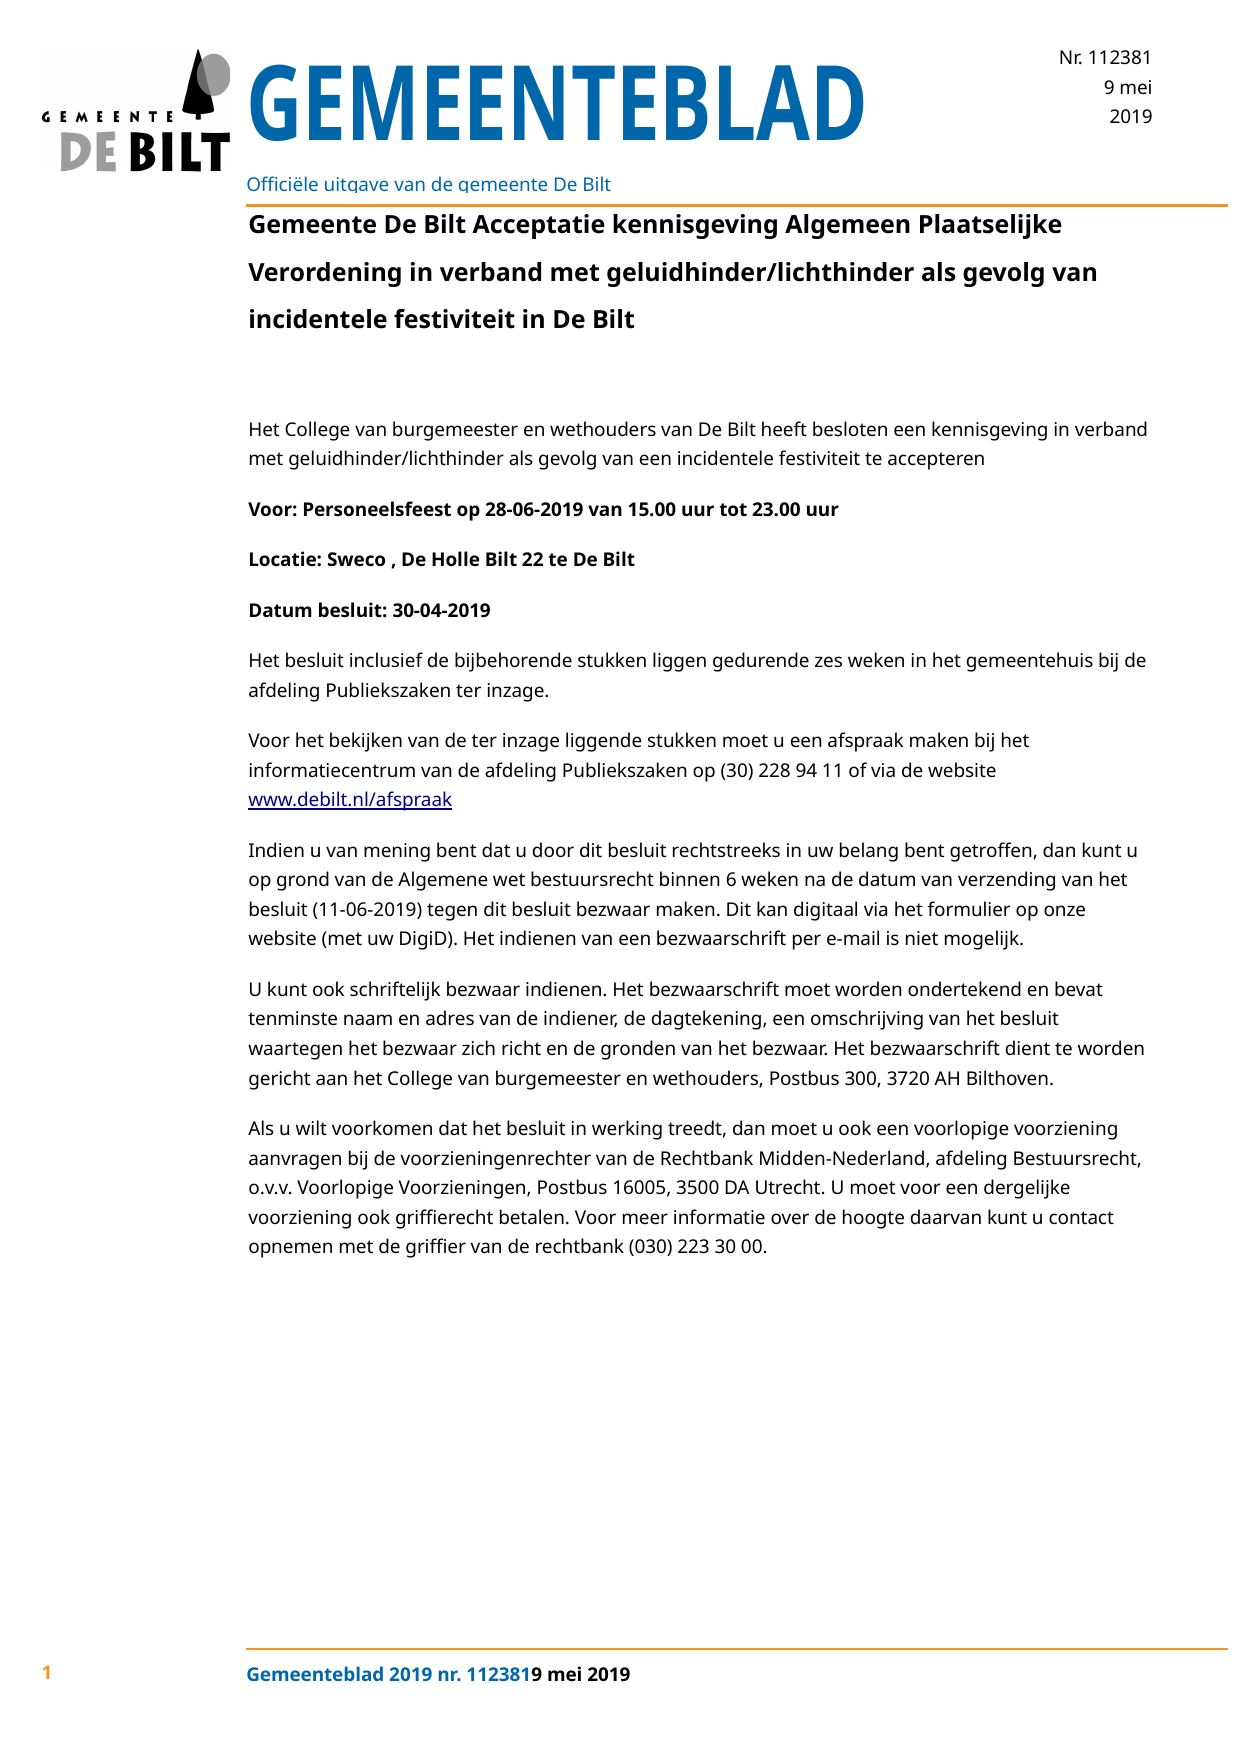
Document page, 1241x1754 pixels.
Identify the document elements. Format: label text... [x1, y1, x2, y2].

text Gemeente De Bilt Acceptatie kennisgeving Algemeen Plaatselijke Verordening in verband met geluidhinder/lichthinder als gevolg van incidentele festiviteit in De Bilt [248, 207, 1152, 336]
text Indien u van mening bent dat u door dit besluit rechtstreeks in uw belang bent getroffen, dan kunt u op grond van de Algemene wet bestuursrecht binnen 6 weken na de datum van verzending van het besluit (11-06-2019) tegen dit besluit bezwaar maken. Dit kan digitaal via het formulier op onze website (met uw DigiD). Het indienen van een bezwaarschrift per e-mail is niet mogelijk. [248, 837, 1152, 951]
text Het College van burgemeester en wethouders van De Bilt heeft besloten een kennisgeving in verband met geluidhinder/lichthinder als gevolg van een incidentele festiviteit te accepteren [248, 416, 1152, 471]
text Voor: Personeelsfeest op 28-06-2019 van 15.00 uur tot 23.00 uur [248, 496, 1152, 522]
text Het besluit inclusief de bijbehorende stukken liggen gedurende zes weken in het gemeentehuis bij de afdeling Publiekszaken ter inzage. [248, 647, 1152, 702]
text Locatie: Sweco , De Holle Bilt 22 te De Bilt [248, 546, 1152, 572]
text Voor het bekijken van de ter inzage liggende stukken moet u een afspraak maken bij het informatiecentrum van de afdeling Publiekszaken op (30) 228 94 11 of via de website www.debilt.nl/afspraak [248, 727, 1152, 812]
text Datum besluit: 30-04-2019 [248, 597, 1152, 622]
text U kunt ook schriftelijk bezwaar indienen. Het bezwaarschrift moet worden ondertekend en bevat tenminste naam en adres van de indiener, de dagtekening, een omschrijving van het besluit waartegen het bezwaar zich richt en de gronden van het bezwaar. Het bezwaarschrift dient te worden gericht aan het College van burgemeester en wethouders, Postbus 300, 3720 AH Bilthoven. [248, 976, 1152, 1090]
text Als u wilt voorkomen dat het besluit in werking treedt, dan moet u ook een voorlopige voorziening aanvragen bij de voorzieningenrechter van de Rechtbank Midden-Nederland, afdeling Bestuursrecht, o.v.v. Voorlopige Voorzieningen, Postbus 16005, 3500 DA Utrecht. U moet voor een dergelijke voorziening ook griffierecht betalen. Voor meer informatie over de hoogte daarvan kunt u contact opnemen met de griffier van de rechtbank (030) 223 30 00. [248, 1115, 1152, 1259]
picture [41, 47, 231, 172]
